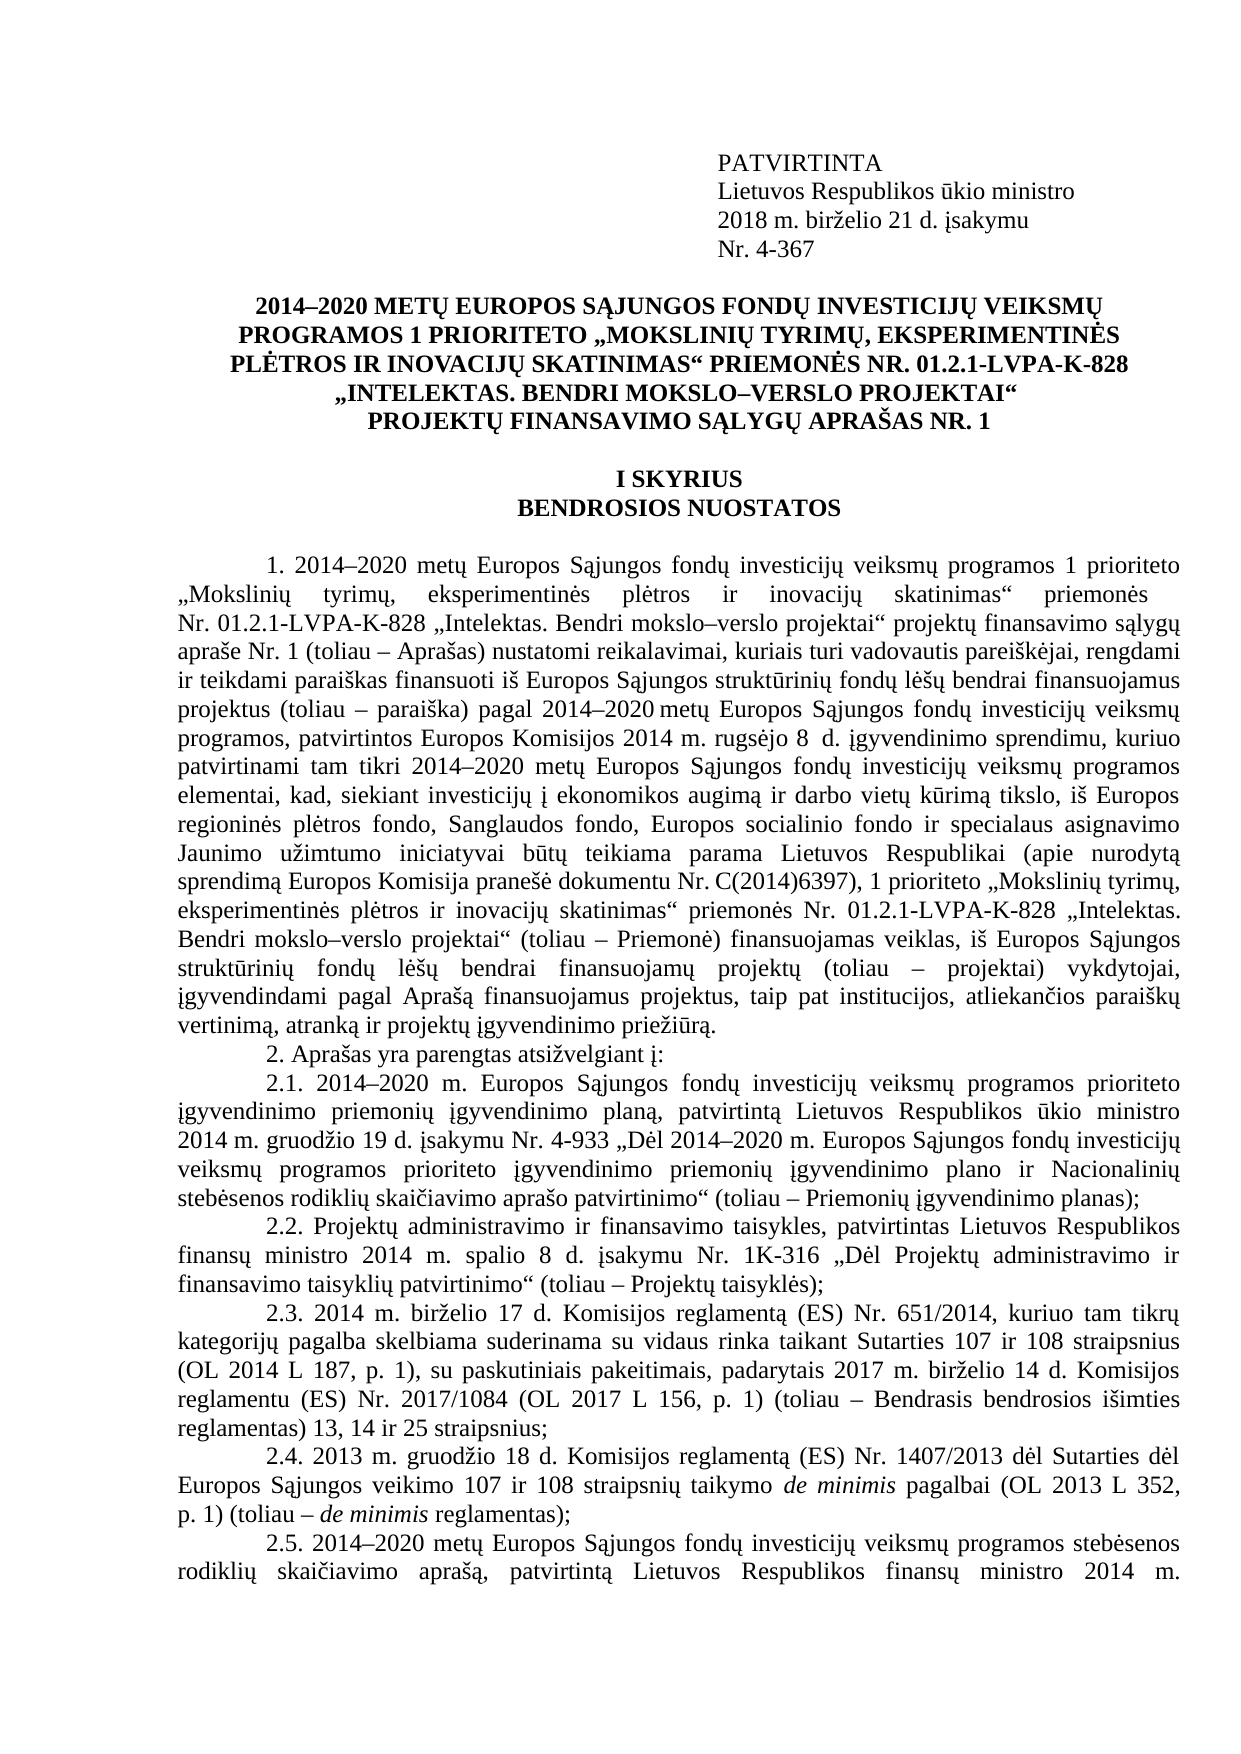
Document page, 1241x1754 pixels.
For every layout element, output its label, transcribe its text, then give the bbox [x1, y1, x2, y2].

text PATVIRTINTA [717, 148, 1181, 176]
text 2.3. 2014 m. birželio 17 d. Komisijos reglamentą (ES) Nr. 651/2014, kuriuo tam tikrų kategorijų pagalba skelbiama suderinama su vidaus rinka taikant Sutarties 107 ir 108 straipsnius (OL 2014 L 187, p. 1), su paskutiniais pakeitimais, padarytais 2017 m. birželio 14 d. Komisijos reglamentu (ES) Nr. 2017/1084 (OL 2017 L 156, p. 1) (toliau – Bendrasis bendrosios išimties reglamentas) 13, 14 ir 25 straipsnius; [177, 1298, 1181, 1441]
text 2.2. Projektų administravimo ir finansavimo taisykles, patvirtintas Lietuvos Respublikos finansų ministro 2014 m. spalio 8 d. įsakymu Nr. 1K-316 „Dėl Projektų administravimo ir finansavimo taisyklių patvirtinimo“ (toliau – Projektų taisyklės); [177, 1211, 1181, 1298]
text I SKYRIUS [177, 464, 1181, 493]
text PROJEKTŲ FINANSAVIMO SĄLYGŲ APRAŠAS NR. 1 [177, 406, 1181, 435]
text 2014–2020 METŲ EUROPOS SĄJUNGOS FONDŲ INVESTICIJŲ VEIKSMŲ PROGRAMOS 1 PRIORITETO „MOKSLINIŲ TYRIMŲ, EKSPERIMENTINĖS PLĖTROS IR INOVACIJŲ SKATINIMAS“ PRIEMONĖS NR. 01.2.1-LVPA-K-828 „INTELEKTAS. BENDRI MOKSLO–VERSLO PROJEKTAI“ [177, 291, 1181, 406]
text 2.1. 2014–2020 m. Europos Sąjungos fondų investicijų veiksmų programos prioriteto įgyvendinimo priemonių įgyvendinimo planą, patvirtintą Lietuvos Respublikos ūkio ministro 2014 m. gruodžio 19 d. įsakymu Nr. 4-933 „Dėl 2014–2020 m. Europos Sąjungos fondų investicijų veiksmų programos prioriteto įgyvendinimo priemonių įgyvendinimo plano ir Nacionalinių stebėsenos rodiklių skaičiavimo aprašo patvirtinimo“ (toliau – Priemonių įgyvendinimo planas); [177, 1068, 1181, 1211]
text Lietuvos Respublikos ūkio ministro [717, 176, 1181, 205]
text 2.4. 2013 m. gruodžio 18 d. Komisijos reglamentą (ES) Nr. 1407/2013 dėl Sutarties dėl Europos Sąjungos veikimo 107 ir 108 straipsnių taikymo de minimis pagalbai (OL 2013 L 352, p. 1) (toliau – de minimis reglamentas); [177, 1441, 1181, 1528]
text 1. 2014–2020 metų Europos Sąjungos fondų investicijų veiksmų programos 1 prioriteto „Mokslinių tyrimų, eksperimentinės plėtros ir inovacijų skatinimas“ priemonės Nr. 01.2.1-LVPA-K-828 „Intelektas. Bendri mokslo–verslo projektai“ projektų finansavimo sąlygų apraše Nr. 1 (toliau – Aprašas) nustatomi reikalavimai, kuriais turi vadovautis pareiškėjai, rengdami ir teikdami paraiškas finansuoti iš Europos Sąjungos struktūrinių fondų lėšų bendrai finansuojamus projektus (toliau – paraiška) pagal 2014–2020 metų Europos Sąjungos fondų investicijų veiksmų programos, patvirtintos Europos Komisijos 2014 m. rugsėjo 8 d. įgyvendinimo sprendimu, kuriuo patvirtinami tam tikri 2014–2020 metų Europos Sąjungos fondų investicijų veiksmų programos elementai, kad, siekiant investicijų į ekonomikos augimą ir darbo vietų kūrimą tikslo, iš Europos regioninės plėtros fondo, Sanglaudos fondo, Europos socialinio fondo ir specialaus asignavimo Jaunimo užimtumo iniciatyvai būtų teikiama parama Lietuvos Respublikai (apie nurodytą sprendimą Europos Komisija pranešė dokumentu Nr. C(2014)6397), 1 prioriteto „Mokslinių tyrimų, eksperimentinės plėtros ir inovacijų skatinimas“ priemonės Nr. 01.2.1-LVPA-K-828 „Intelektas. Bendri mokslo–verslo projektai“ (toliau – Priemonė) finansuojamas veiklas, iš Europos Sąjungos struktūrinių fondų lėšų bendrai finansuojamų projektų (toliau – projektai) vykdytojai, įgyvendindami pagal Aprašą finansuojamus projektus, taip pat institucijos, atliekančios paraiškų vertinimą, atranką ir projektų įgyvendinimo priežiūrą. [177, 550, 1181, 1039]
text 2.5. 2014–2020 metų Europos Sąjungos fondų investicijų veiksmų programos stebėsenos rodiklių skaičiavimo aprašą, patvirtintą Lietuvos Respublikos finansų ministro 2014 m. [177, 1528, 1181, 1585]
text 2. Aprašas yra parengtas atsižvelgiant į: [177, 1039, 1181, 1068]
text Nr. 4-367 [717, 234, 1181, 263]
text 2018 m. birželio 21 d. įsakymu [717, 205, 1181, 234]
text BENDROSIOS NUOSTATOS [177, 493, 1181, 521]
